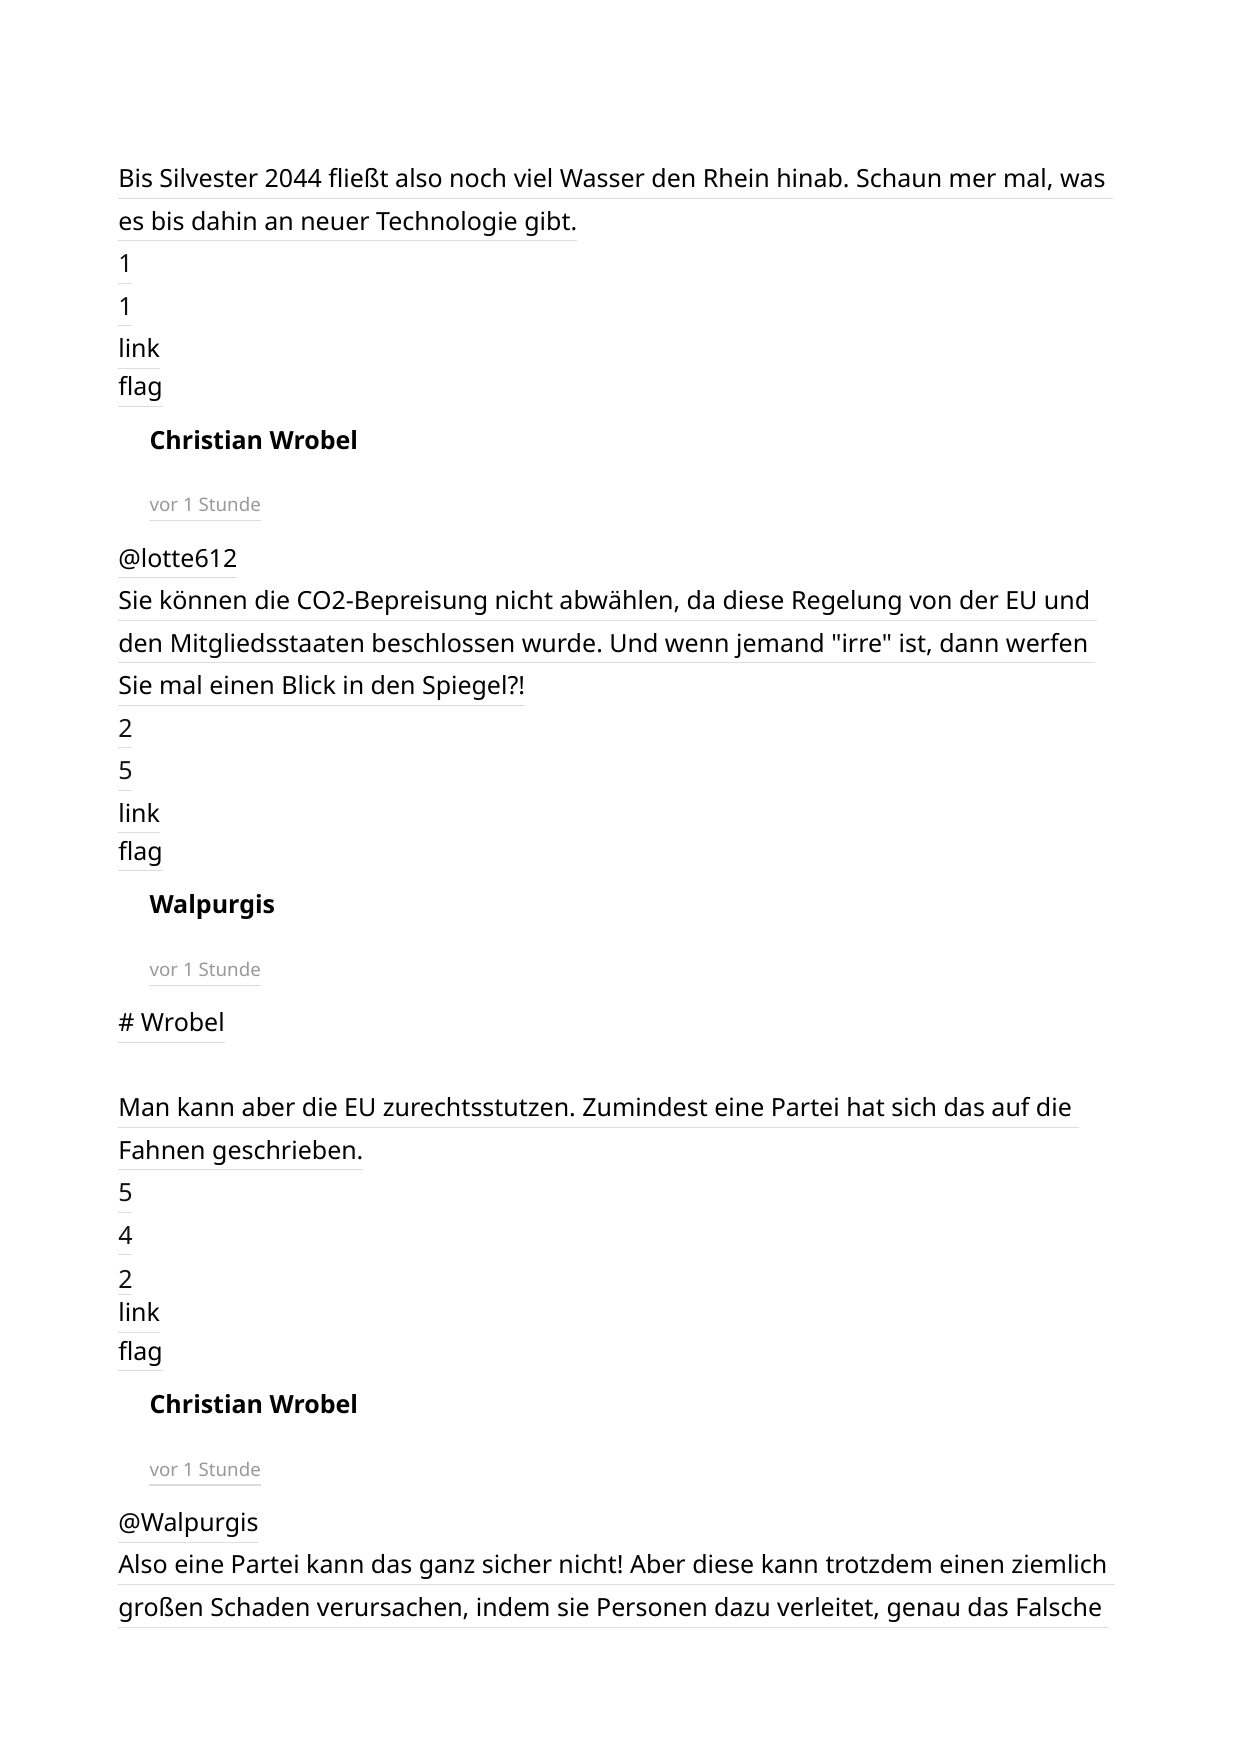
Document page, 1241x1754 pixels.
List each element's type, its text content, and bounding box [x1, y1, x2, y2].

text flag [118, 833, 1122, 871]
text vor 1 Stunde [149, 492, 1117, 521]
text 2 [118, 1260, 1122, 1295]
text # Wrobel Man kann aber die EU zurechtsstutzen. Zumindest eine Partei hat sich das auf die Fahnen geschrieben. [118, 1005, 1122, 1170]
text vor 1 Stunde [149, 1456, 1117, 1486]
text link [118, 331, 1122, 369]
text 5 [118, 1175, 1122, 1213]
text @Walpurgis Also eine Partei kann das ganz sicher nicht! Aber diese kann trotzdem einen ziemlich großen Schaden verursachen, indem sie Personen dazu verleitet, genau das Falsche [118, 1505, 1122, 1628]
text 1 [118, 246, 1122, 284]
text @lotte612 Sie können die CO2-Bepreisung nicht abwählen, da diese Regelung von der EU und den Mitgliedsstaaten beschlossen wurde. Und wenn jemand "irre" ist, dann werfen Sie mal einen Blick in den Spiegel?! [118, 540, 1122, 706]
text flag [118, 369, 1122, 407]
text 1 [118, 288, 1122, 326]
text flag [118, 1333, 1122, 1371]
text vor 1 Stunde [149, 956, 1117, 986]
text link [118, 1295, 1122, 1333]
text link [118, 795, 1122, 833]
text Christian Wrobel [149, 422, 1122, 456]
text Christian Wrobel [149, 1387, 1122, 1421]
text Walpurgis [149, 887, 1122, 921]
text 2 [118, 710, 1122, 748]
text 4 [118, 1217, 1122, 1255]
text 5 [118, 753, 1122, 791]
text Bis Silvester 2044 fließt also noch viel Wasser den Rhein hinab. Schaun mer mal, was es bis dahin an neuer Technologie gibt. [118, 118, 1122, 241]
